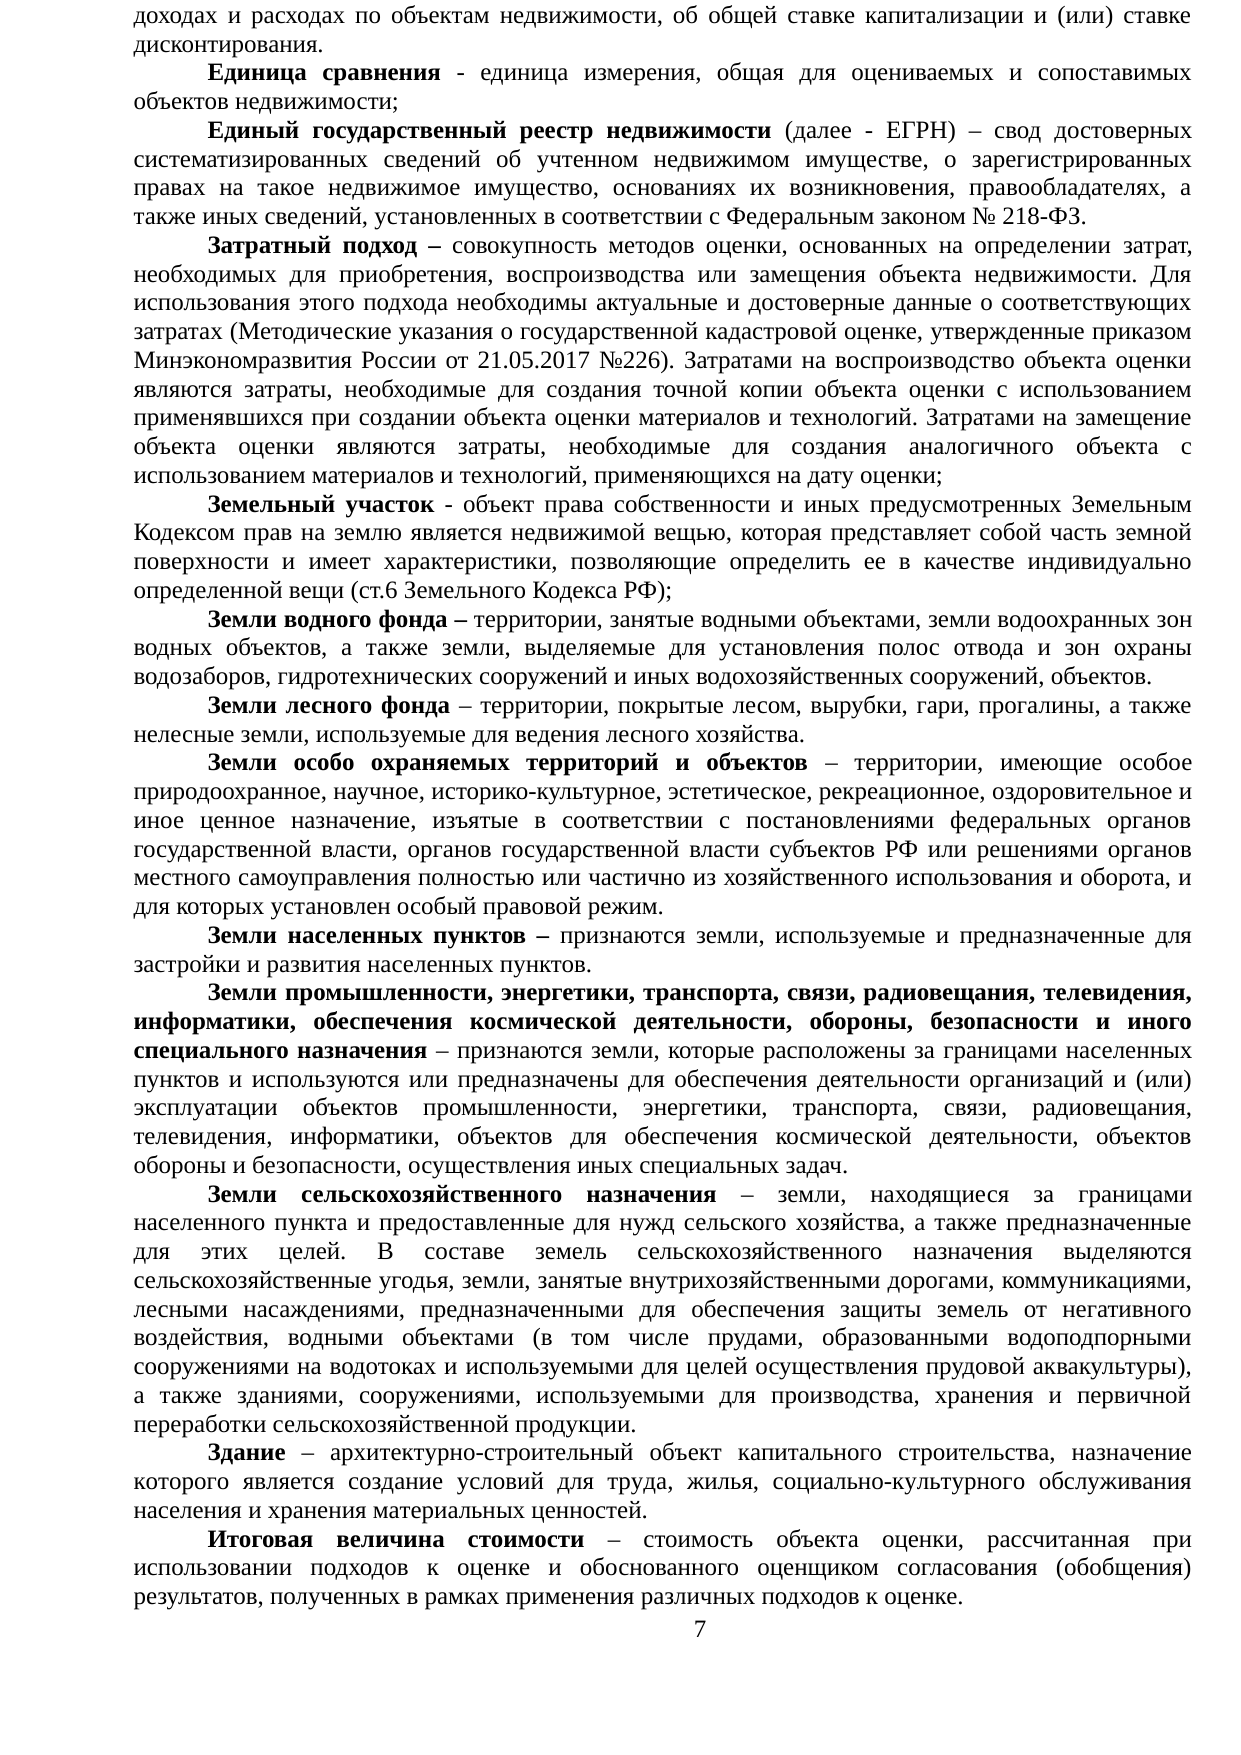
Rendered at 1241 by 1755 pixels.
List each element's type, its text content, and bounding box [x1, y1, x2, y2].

text Земли особо охраняемых территорий и объектов – территории, имеющие особое природоохранное, научное, историко-культурное, эстетическое, рекреационное, оздоровительное и иное ценное назначение, изъятые в соответствии с постановлениями федеральных органов государственной власти, органов государственной власти субъектов РФ или решениями органов местного самоуправления полностью или частично из хозяйственного использования и оборота, и для которых установлен особый правовой режим. [133, 747, 1193, 920]
text Итоговая величина стоимости – стоимость объекта оценки, рассчитанная при использовании подходов к оценке и обоснованного оценщиком согласования (обобщения) результатов, полученных в рамках применения различных подходов к оценке. [133, 1524, 1193, 1610]
text Земли промышленности, энергетики, транспорта, связи, радиовещания, телевидения, информатики, обеспечения космической деятельности, обороны, безопасности и иного специального назначения – признаются земли, которые расположены за границами населенных пунктов и используются или предназначены для обеспечения деятельности организаций и (или) эксплуатации объектов промышленности, энергетики, транспорта, связи, радиовещания, телевидения, информатики, объектов для обеспечения космической деятельности, объектов обороны и безопасности, осуществления иных специальных задач. [133, 977, 1193, 1179]
text Земельный участок - объект права собственности и иных предусмотренных Земельным Кодексом прав на землю является недвижимой вещью, которая представляет собой часть земной поверхности и имеет характеристики, позволяющие определить ее в качестве индивидуально определенной вещи (ст.6 Земельного Кодекса РФ); [133, 489, 1193, 604]
text Здание – архитектурно-строительный объект капитального строительства, назначение которого является создание условий для труда, жилья, социально-культурного обслуживания населения и хранения материальных ценностей. [133, 1437, 1193, 1524]
text Единый государственный реестр недвижимости (далее - ЕГРН) – свод достоверных систематизированных сведений об учтенном недвижимом имуществе, о зарегистрированных правах на такое недвижимое имущество, основаниях их возникновения, правообладателях, а также иных сведений, установленных в соответствии с Федеральным законом № 218-ФЗ. [133, 115, 1193, 230]
text Земли лесного фонда – территории, покрытые лесом, вырубки, гари, прогалины, а также нелесные земли, используемые для ведения лесного хозяйства. [133, 690, 1193, 747]
text Земли населенных пунктов – признаются земли, используемые и предназначенные для застройки и развития населенных пунктов. [133, 920, 1193, 977]
text Затратный подход – совокупность методов оценки, основанных на определении затрат, необходимых для приобретения, воспроизводства или замещения объекта недвижимости. Для использования этого подхода необходимы актуальные и достоверные данные о соответствующих затратах (Методические указания о государственной кадастровой оценке, утвержденные приказом Минэкономразвития России от 21.05.2017 №226). Затратами на воспроизводство объекта оценки являются затраты, необходимые для создания точной копии объекта оценки с использованием применявшихся при создании объекта оценки материалов и технологий. Затратами на замещение объекта оценки являются затраты, необходимые для создания аналогичного объекта с использованием материалов и технологий, применяющихся на дату оценки; [133, 230, 1193, 489]
text доходах и расходах по объектам недвижимости, об общей ставке капитализации и (или) ставке дисконтирования. [133, 0, 1193, 57]
text Единица сравнения - единица измерения, общая для оцениваемых и сопоставимых объектов недвижимости; [133, 57, 1193, 115]
text Земли водного фонда – территории, занятые водными объектами, земли водоохранных зон водных объектов, а также земли, выделяемые для установления полос отвода и зон охраны водозаборов, гидротехнических сооружений и иных водохозяйственных сооружений, объектов. [133, 604, 1193, 690]
text Земли сельскохозяйственного назначения – земли, находящиеся за границами населенного пункта и предоставленные для нужд сельского хозяйства, а также предназначенные для этих целей. В составе земель сельскохозяйственного назначения выделяются сельскохозяйственные угодья, земли, занятые внутрихозяйственными дорогами, коммуникациями, лесными насаждениями, предназначенными для обеспечения защиты земель от негативного воздействия, водными объектами (в том числе прудами, образованными водоподпорными сооружениями на водотоках и используемыми для целей осуществления прудовой аквакультуры), а также зданиями, сооружениями, используемыми для производства, хранения и первичной переработки сельскохозяйственной продукции. [133, 1179, 1193, 1437]
